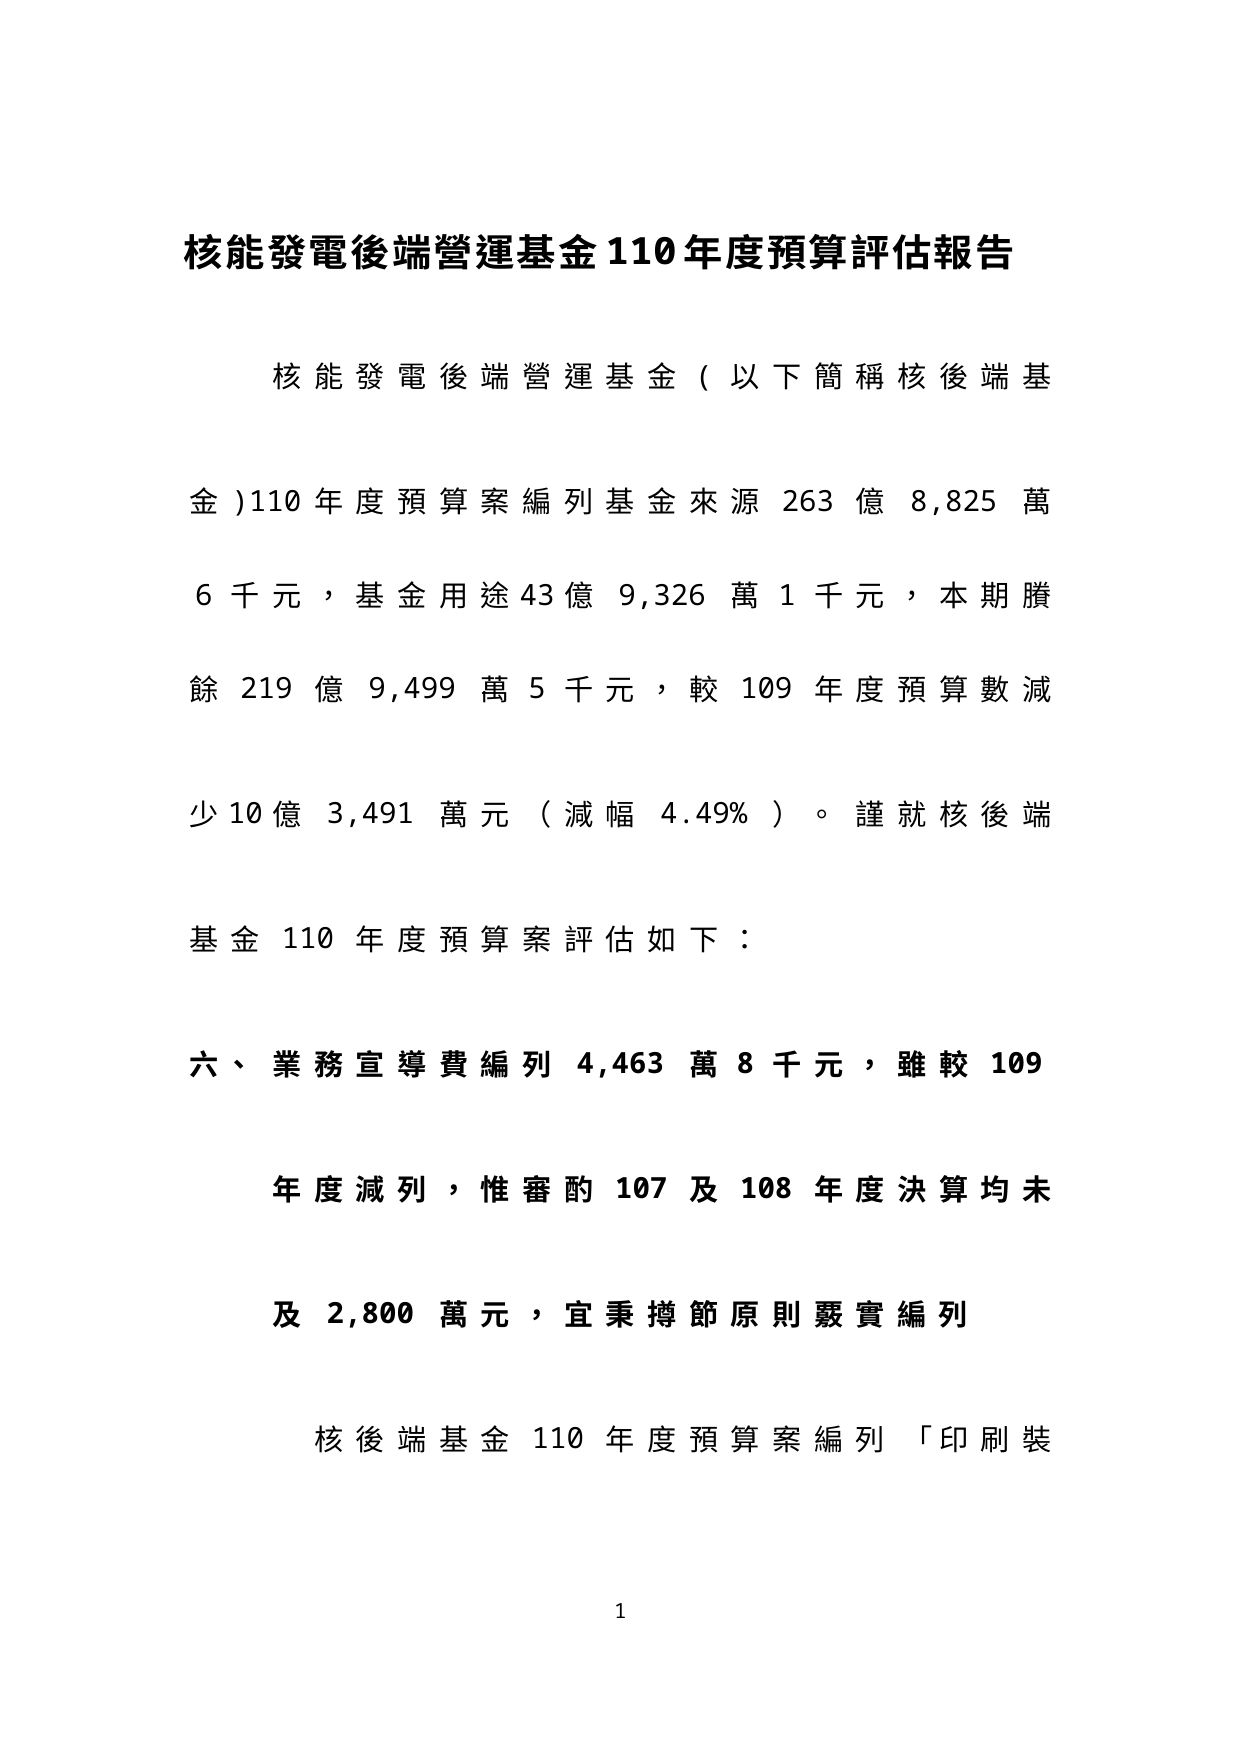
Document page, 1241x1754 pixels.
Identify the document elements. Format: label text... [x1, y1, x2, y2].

text 核後端基金110年度預算案編列「印刷裝 [242, 1365, 1058, 1490]
text 六、業務宣導費編列4,463萬8千元，雖較109年度減列，惟審酌107及108年度決算均未及2,800萬元，宜秉撙節原則覈實編列 [183, 990, 1058, 1365]
text 核能發電後端營運基金110年度預算評估報告 [183, 177, 1058, 302]
text 核能發電後端營運基金(以下簡稱核後端基金)110年度預算案編列基金來源263億8,825萬6千元，基金用途43億9,326萬1千元，本期賸餘219億9,499萬5千元，較109年度預算數減少10億3,491萬元（減幅4.49%）。謹就核後端基金110年度預算案評估如下： [183, 302, 1058, 990]
